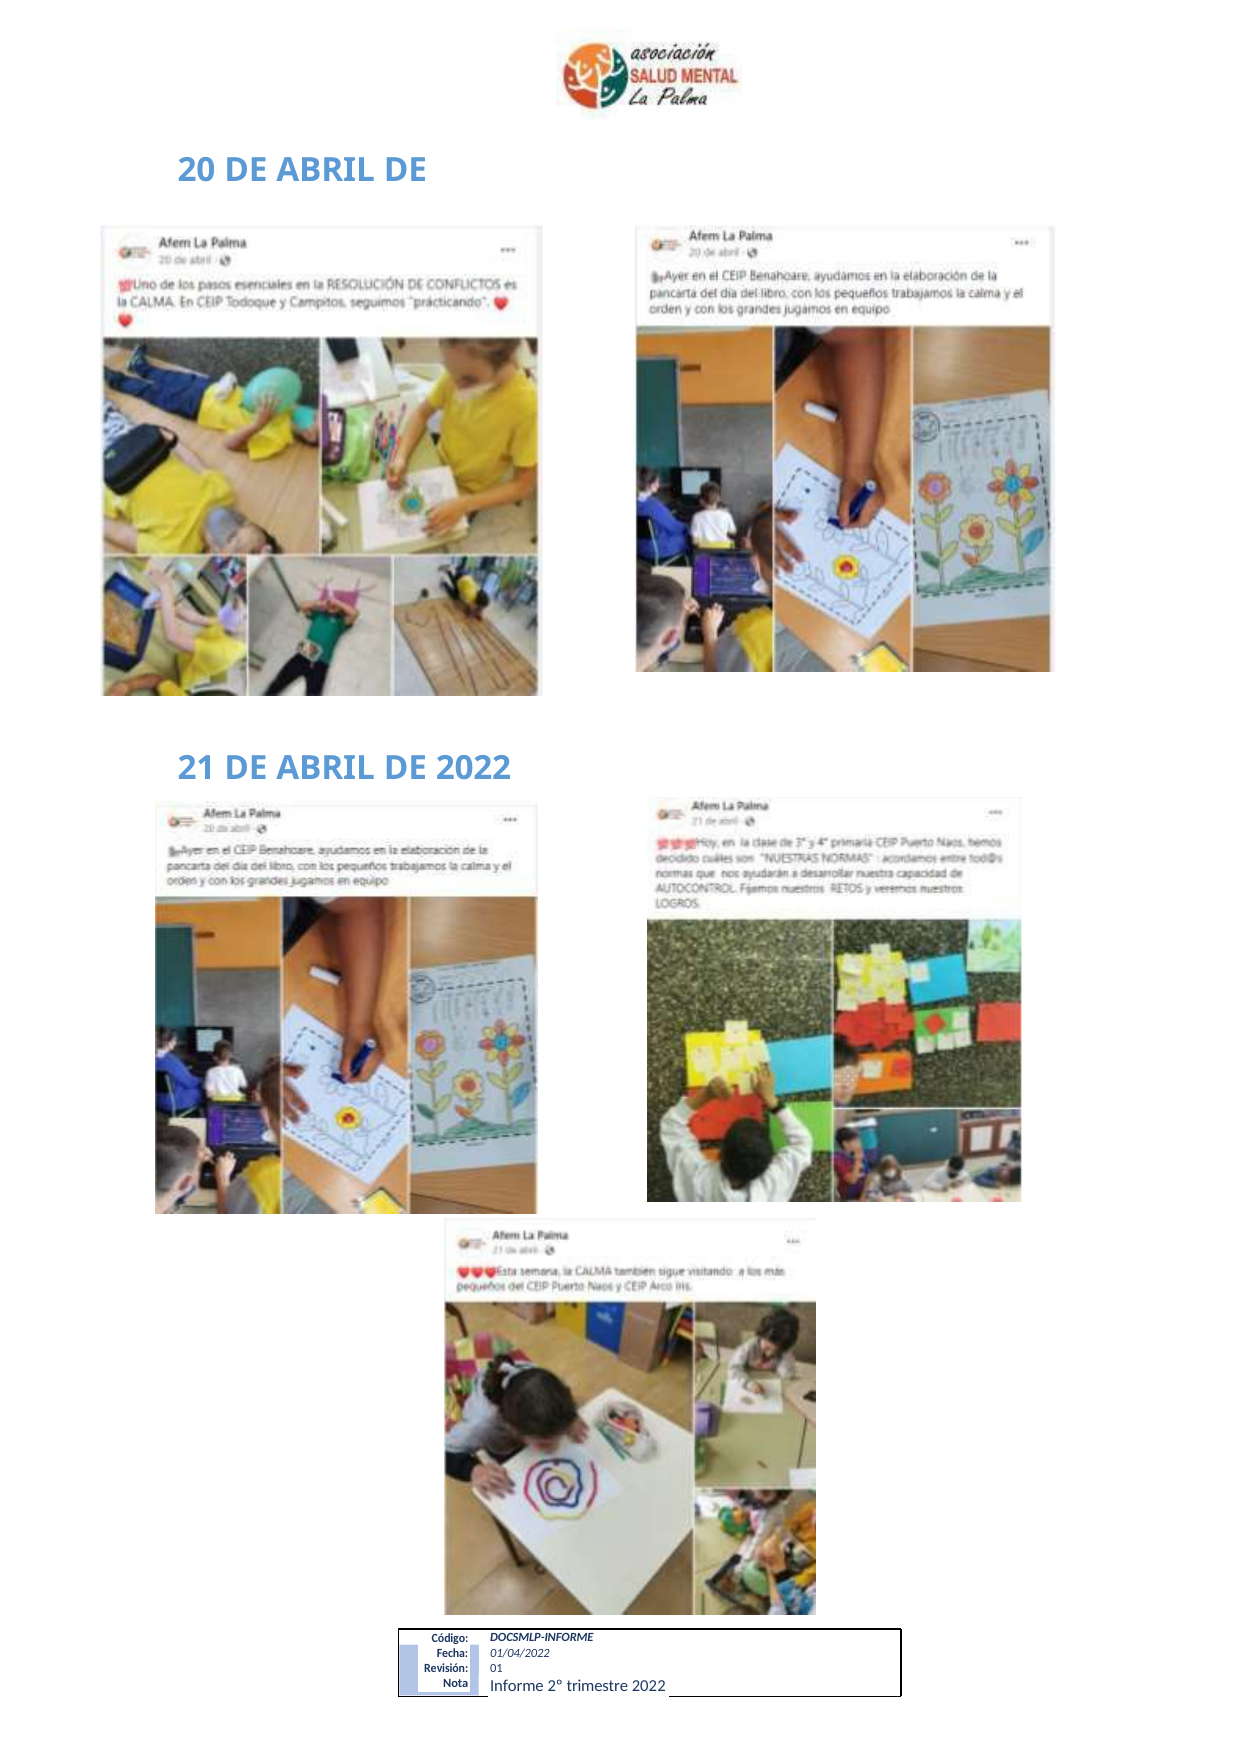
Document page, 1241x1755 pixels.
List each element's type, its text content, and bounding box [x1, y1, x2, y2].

text 21 DE ABRIL DE 2022 [177, 744, 1068, 789]
